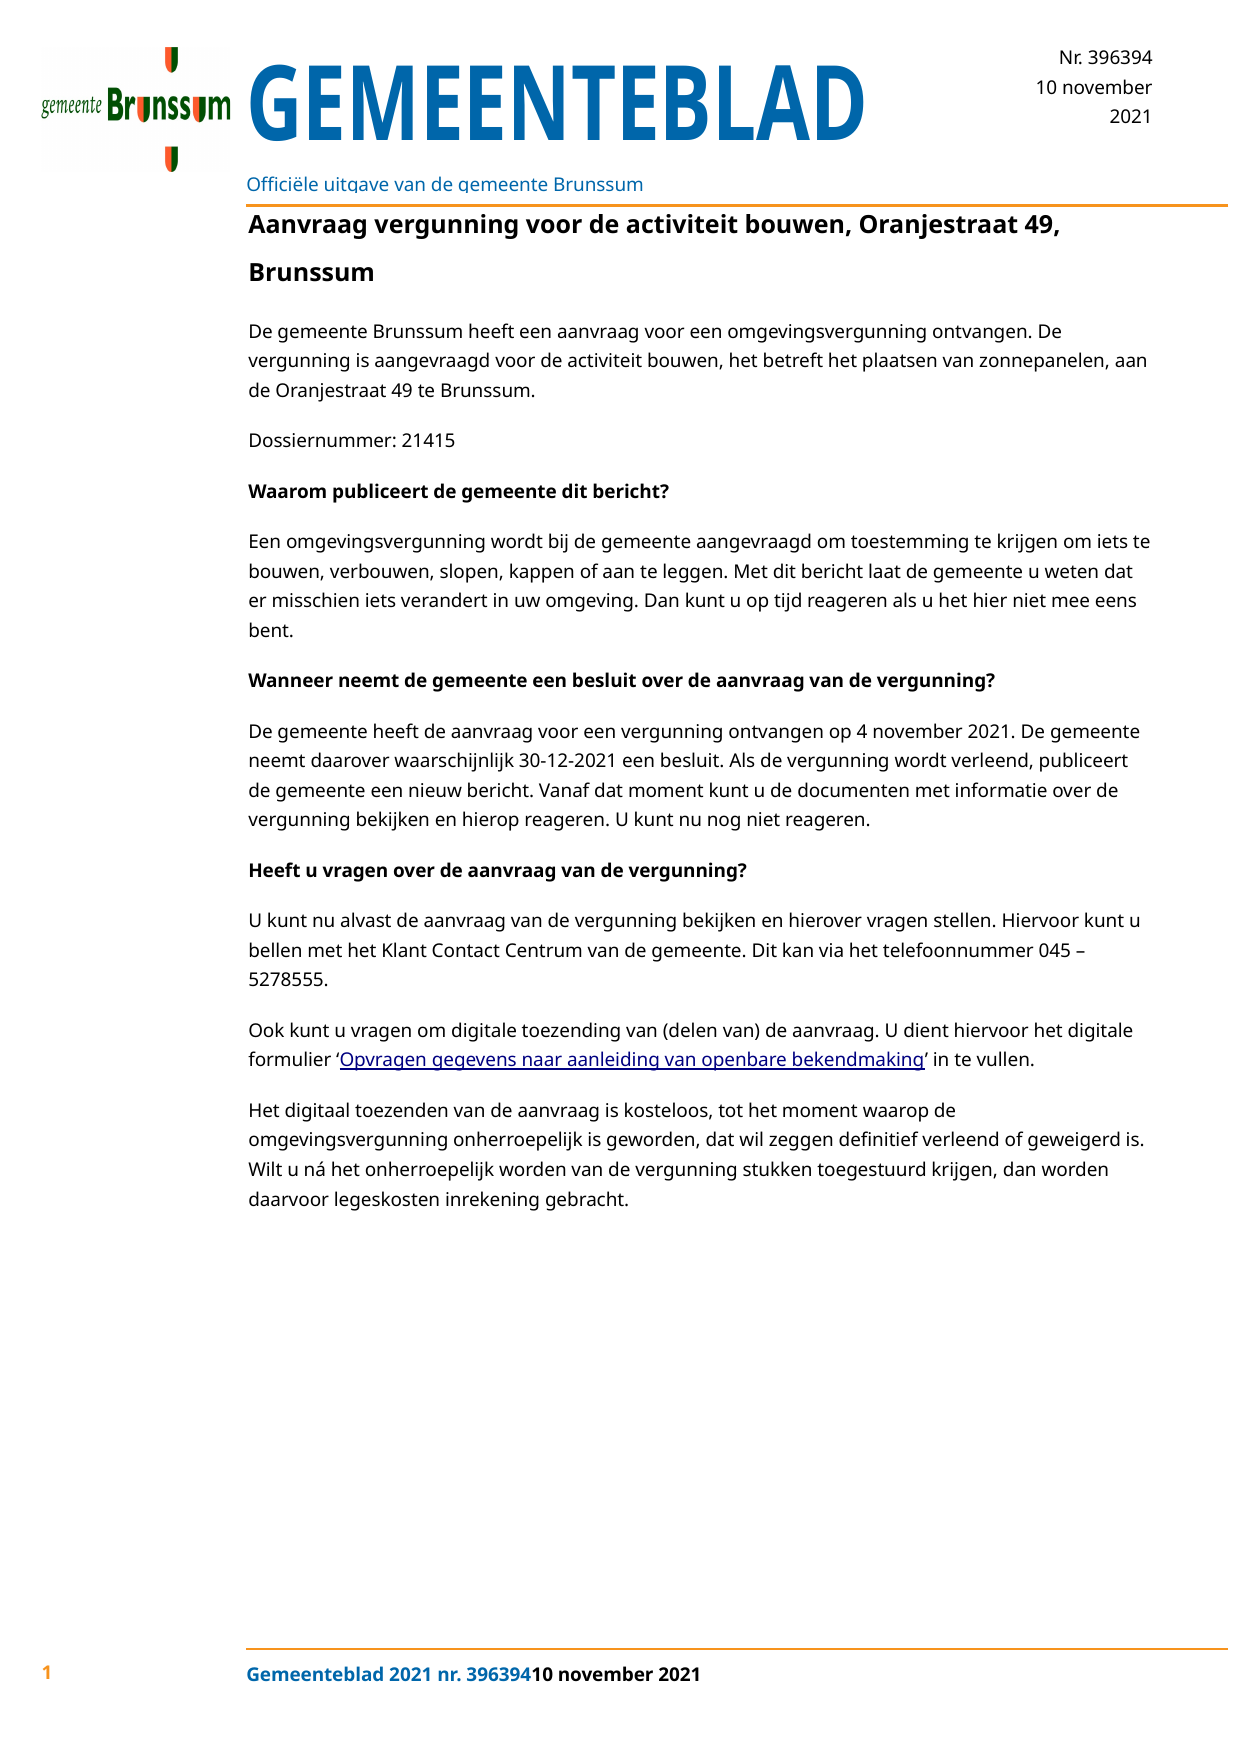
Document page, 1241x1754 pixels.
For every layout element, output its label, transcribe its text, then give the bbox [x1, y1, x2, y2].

text Dossiernummer: 21415 [248, 427, 1152, 453]
text Ook kunt u vragen om digitale toezending van (delen van) de aanvraag. U dient hiervoor het digitale formulier ‘Opvragen gegevens naar aanleiding van openbare bekendmaking’ in te vullen. [248, 1017, 1152, 1072]
text Aanvraag vergunning voor de activiteit bouwen, Oranjestraat 49, Brunssum [248, 207, 1152, 288]
text Wanneer neemt de gemeente een besluit over de aanvraag van de vergunning? [248, 667, 1152, 693]
picture [41, 47, 231, 172]
text De gemeente heeft de aanvraag voor een vergunning ontvangen op 4 november 2021. De gemeente neemt daarover waarschijnlijk 30-12-2021 een besluit. Als de vergunning wordt verleend, publiceert de gemeente een nieuw bericht. Vanaf dat moment kunt u de documenten met informatie over de vergunning bekijken en hierop reageren. U kunt nu nog niet reageren. [248, 718, 1152, 832]
text Het digitaal toezenden van de aanvraag is kosteloos, tot het moment waarop de omgevingsvergunning onherroepelijk is geworden, dat wil zeggen definitief verleend of geweigerd is. Wilt u ná het onherroepelijk worden van de vergunning stukken toegestuurd krijgen, dan worden daarvoor legeskosten inrekening gebracht. [248, 1097, 1152, 1212]
text Heeft u vragen over de aanvraag van de vergunning? [248, 857, 1152, 883]
text U kunt nu alvast de aanvraag van de vergunning bekijken en hierover vragen stellen. Hiervoor kunt u bellen met het Klant Contact Centrum van de gemeente. Dit kan via het telefoonnummer 045 – 5278555. [248, 907, 1152, 992]
text Een omgevingsvergunning wordt bij de gemeente aangevraagd om toestemming te krijgen om iets te bouwen, verbouwen, slopen, kappen of aan te leggen. Met dit bericht laat de gemeente u weten dat er misschien iets verandert in uw omgeving. Dan kunt u op tijd reageren als u het hier niet mee eens bent. [248, 528, 1152, 643]
text De gemeente Brunssum heeft een aanvraag voor een omgevingsvergunning ontvangen. De vergunning is aangevraagd voor de activiteit bouwen, het betreft het plaatsen van zonnepanelen, aan de Oranjestraat 49 te Brunssum. [248, 318, 1152, 403]
text Waarom publiceert de gemeente dit bericht? [248, 478, 1152, 504]
